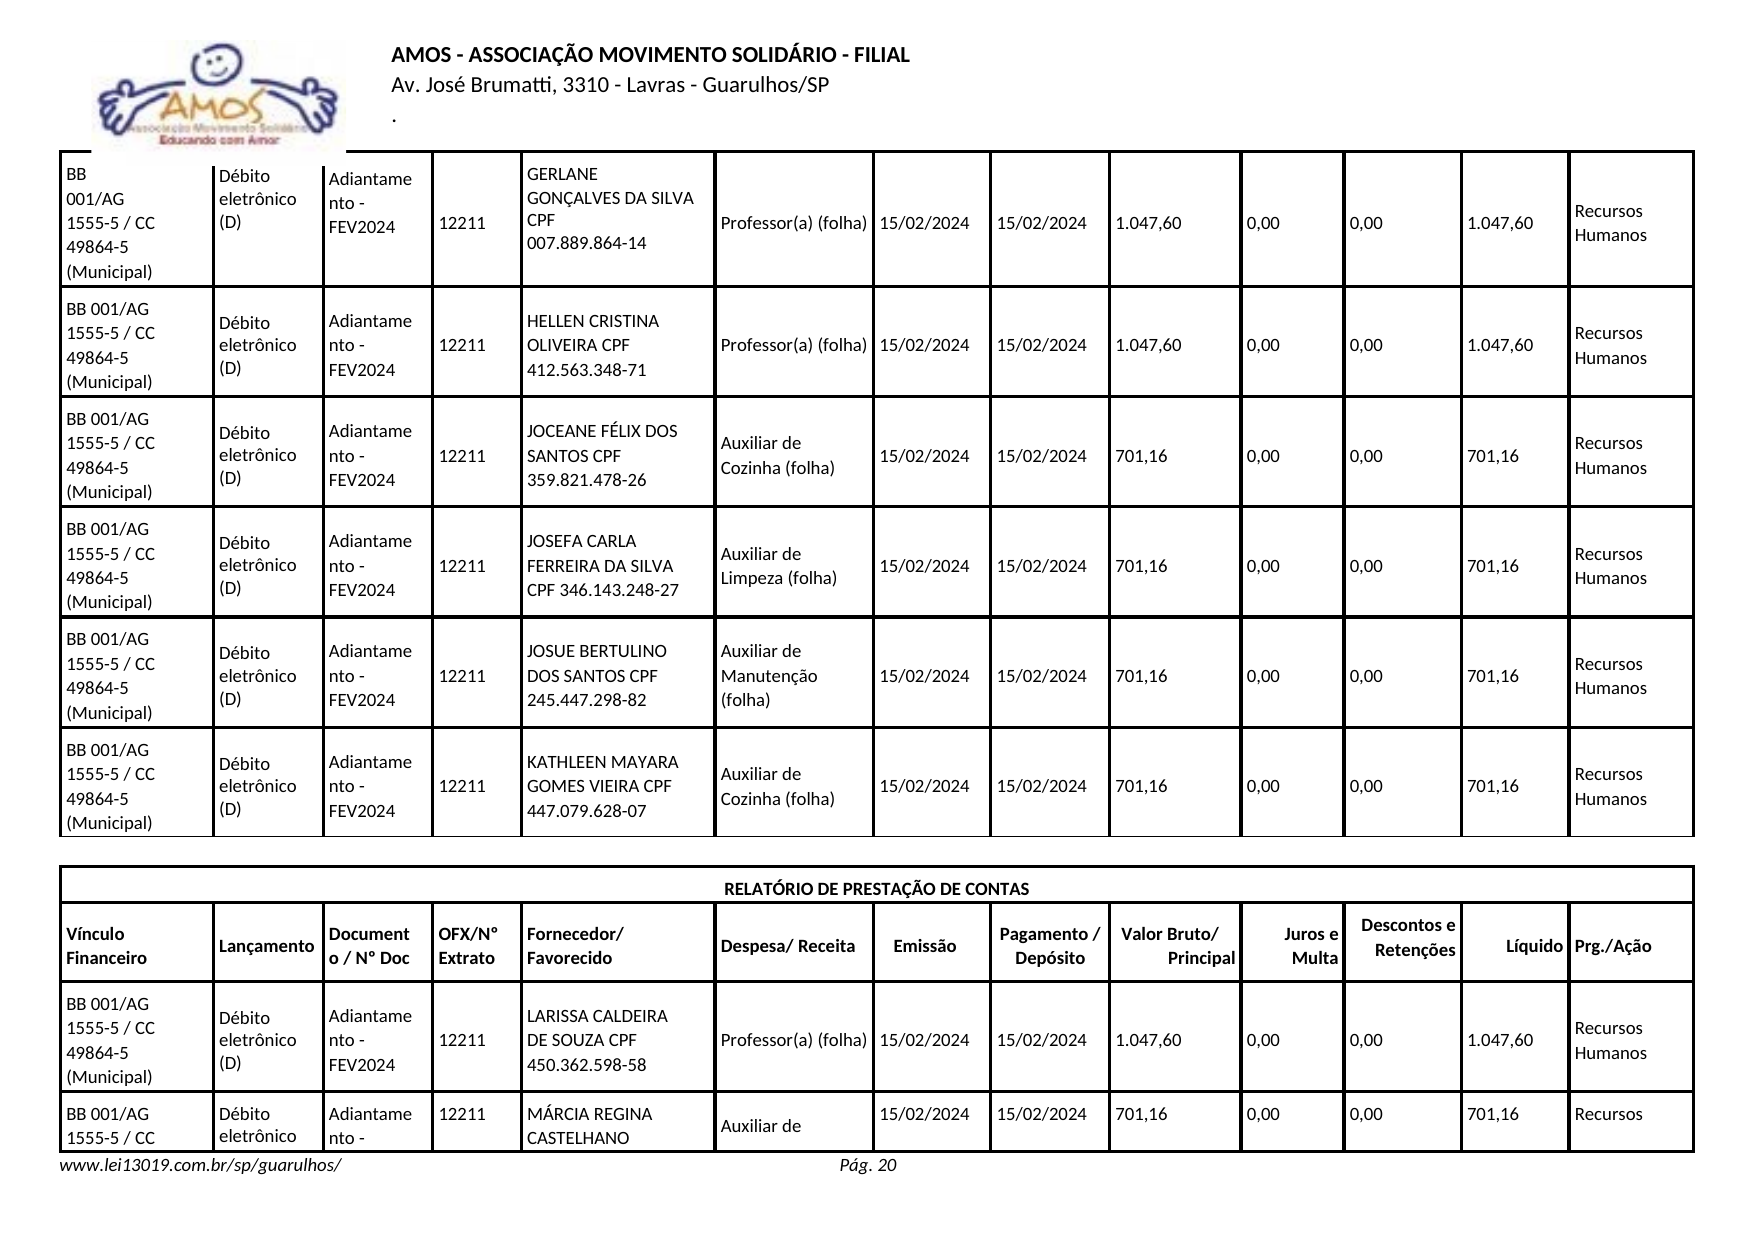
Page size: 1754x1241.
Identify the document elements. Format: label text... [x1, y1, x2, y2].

table_cell 0,00 [1346, 288, 1460, 395]
table_cell Débito eletrônico (D) [215, 288, 322, 395]
table_cell BB 001/AG 1555-5 / CC [62, 1093, 212, 1149]
table_cell BB 001/AG 1555-5 / CC 49864-5 (Municipal) [62, 983, 212, 1090]
table_cell 15/02/2024 [875, 729, 989, 836]
table_cell KATHLEEN MAYARA GOMES VIEIRA CPF 447.079.628-07 [523, 729, 713, 836]
table_cell Débito eletrônico (D) [215, 983, 322, 1090]
table_cell 15/02/2024 [875, 288, 989, 395]
table_cell Emissão [875, 904, 989, 980]
table_cell Recursos Humanos [1571, 508, 1692, 615]
table_cell 12211 [434, 153, 520, 285]
table_cell Adiantame nto - FEV2024 [325, 729, 431, 836]
table_cell Líquido [1463, 904, 1567, 980]
table_cell 1.047,60 [1463, 983, 1567, 1090]
table_cell 15/02/2024 [992, 983, 1108, 1090]
table_cell Recursos Humanos [1571, 729, 1692, 836]
table_cell 15/02/2024 [875, 153, 989, 285]
table_cell BB 001/AG 1555-5 / CC 49864-5 (Municipal) [62, 153, 212, 285]
table_cell Adiantame nto - FEV2024 [325, 983, 431, 1090]
table_cell Débito eletrônico (D) [215, 166, 322, 285]
table_cell 1.047,60 [1463, 153, 1567, 285]
table_cell 0,00 [1243, 288, 1342, 395]
table_cell 15/02/2024 [875, 508, 989, 615]
table_cell 0,00 [1243, 398, 1342, 505]
table_cell JOSUE BERTULINO DOS SANTOS CPF 245.447.298-82 [523, 619, 713, 726]
table_cell 15/02/2024 [992, 398, 1108, 505]
table_cell Recursos Humanos [1571, 619, 1692, 726]
table_cell BB 001/AG 1555-5 / CC 49864-5 (Municipal) [62, 508, 212, 615]
table_cell 12211 [434, 398, 520, 505]
table_cell Adiantame nto - FEV2024 [325, 153, 431, 285]
table_cell JOSEFA CARLA FERREIRA DA SILVA CPF 346.143.248-27 [523, 508, 713, 615]
table_cell 0,00 [1346, 1093, 1460, 1149]
table_cell 0,00 [1346, 398, 1460, 505]
table_cell Recursos Humanos [1571, 288, 1692, 395]
table_cell 0,00 [1346, 619, 1460, 726]
table_cell BB 001/AG 1555-5 / CC 49864-5 (Municipal) [62, 398, 212, 505]
table_cell 0,00 [1243, 983, 1342, 1090]
table_cell 15/02/2024 [992, 729, 1108, 836]
table_cell 0,00 [1346, 729, 1460, 836]
table_cell Professor(a) (folha) [717, 288, 872, 395]
table_cell Adiantame nto - FEV2024 [325, 398, 431, 505]
table_cell 0,00 [1346, 983, 1460, 1090]
table_cell 701,16 [1463, 508, 1567, 615]
table_cell 0,00 [1346, 153, 1460, 285]
table_cell 15/02/2024 [992, 153, 1108, 285]
table_cell 701,16 [1111, 1093, 1239, 1149]
table_cell Fornecedor/ Favorecido [523, 904, 713, 980]
table_cell 701,16 [1463, 619, 1567, 726]
table_cell 12211 [434, 983, 520, 1090]
table_cell 15/02/2024 [992, 288, 1108, 395]
table_cell Professor(a) (folha) [717, 983, 872, 1090]
table_cell Recursos Humanos [1571, 398, 1692, 505]
table_cell Débito eletrônico [215, 1093, 322, 1149]
table_cell 1.047,60 [1111, 153, 1239, 285]
table_cell 15/02/2024 [992, 619, 1108, 726]
table_cell BB 001/AG 1555-5 / CC 49864-5 (Municipal) [62, 729, 212, 836]
table_cell BB 001/AG 1555-5 / CC 49864-5 (Municipal) [62, 288, 212, 395]
table_cell Despesa/ Receita [717, 904, 872, 980]
table_cell Prg./Ação [1571, 904, 1692, 980]
table_cell 15/02/2024 [875, 1093, 989, 1149]
table_cell Adiantame nto - FEV2024 [325, 508, 431, 615]
table_cell 0,00 [1243, 508, 1342, 615]
table_cell 0,00 [1243, 729, 1342, 836]
table_cell 0,00 [1243, 619, 1342, 726]
table_cell 12211 [434, 1093, 520, 1149]
table_cell Auxiliar de Manutenção (folha) [717, 619, 872, 726]
table_cell Recursos [1571, 1093, 1692, 1149]
table_cell 701,16 [1463, 1093, 1567, 1149]
table_cell Adiantame nto - FEV2024 [325, 288, 431, 395]
table_cell JOCEANE FÉLIX DOS SANTOS CPF 359.821.478-26 [523, 398, 713, 505]
table_cell Débito eletrônico (D) [215, 398, 322, 505]
table_cell Pagamento / Depósito [992, 904, 1108, 980]
table_cell 1.047,60 [1111, 983, 1239, 1090]
table_cell 15/02/2024 [992, 1093, 1108, 1149]
table_cell 12211 [434, 508, 520, 615]
table_cell 15/02/2024 [875, 983, 989, 1090]
table_cell 12211 [434, 288, 520, 395]
table_cell Recursos Humanos [1571, 153, 1692, 285]
table_cell 701,16 [1111, 508, 1239, 615]
table_cell Recursos Humanos [1571, 983, 1692, 1090]
table_cell Juros e Multa [1243, 904, 1342, 980]
table_cell Descontos e Retenções [1346, 904, 1460, 980]
table_cell 15/02/2024 [875, 619, 989, 726]
table_cell Débito eletrônico (D) [215, 729, 322, 836]
table_cell Adiantame nto - FEV2024 [325, 619, 431, 726]
table_cell Auxiliar de Cozinha (folha) [717, 729, 872, 836]
table_cell Auxiliar de Cozinha (folha) [717, 398, 872, 505]
table_cell Professor(a) (folha) [717, 153, 872, 285]
table_cell 15/02/2024 [992, 508, 1108, 615]
table_cell 701,16 [1463, 398, 1567, 505]
table_cell Document o / Nº Doc [325, 904, 431, 980]
table_cell 12211 [434, 729, 520, 836]
table_cell 1.047,60 [1111, 288, 1239, 395]
table_cell 1.047,60 [1463, 288, 1567, 395]
table_cell 12211 [434, 619, 520, 726]
table_header RELATÓRIO DE PRESTAÇÃO DE CONTAS [62, 868, 1692, 901]
table_cell 701,16 [1111, 619, 1239, 726]
table_cell 0,00 [1243, 1093, 1342, 1149]
table_cell Débito eletrônico (D) [215, 619, 322, 726]
table_cell BB 001/AG 1555-5 / CC 49864-5 (Municipal) [62, 619, 212, 726]
table_cell 0,00 [1243, 153, 1342, 285]
table_cell 701,16 [1463, 729, 1567, 836]
table_cell 701,16 [1111, 729, 1239, 836]
table_cell HELLEN CRISTINA OLIVEIRA CPF 412.563.348-71 [523, 288, 713, 395]
table_cell Débito eletrônico (D) [215, 508, 322, 615]
table_cell MÁRCIA REGINA CASTELHANO [523, 1093, 713, 1149]
table_cell 701,16 [1111, 398, 1239, 505]
table_cell OFX/Nº Extrato [434, 904, 520, 980]
table_cell GERLANE GONÇALVES DA SILVA CPF 007.889.864-14 [523, 153, 713, 285]
table_cell Lançamento [215, 904, 322, 980]
table_cell Adiantame nto [325, 1093, 431, 1149]
table_cell 15/02/2024 [875, 398, 989, 505]
table_cell Auxiliar de [717, 1093, 872, 1149]
table_cell LARISSA CALDEIRA DE SOUZA CPF 450.362.598-58 [523, 983, 713, 1090]
table_cell 0,00 [1346, 508, 1460, 615]
table_cell Valor Bruto/ Principal [1111, 904, 1239, 980]
table_cell Auxiliar de Limpeza (folha) [717, 508, 872, 615]
table_cell Vínculo Financeiro [62, 904, 212, 980]
